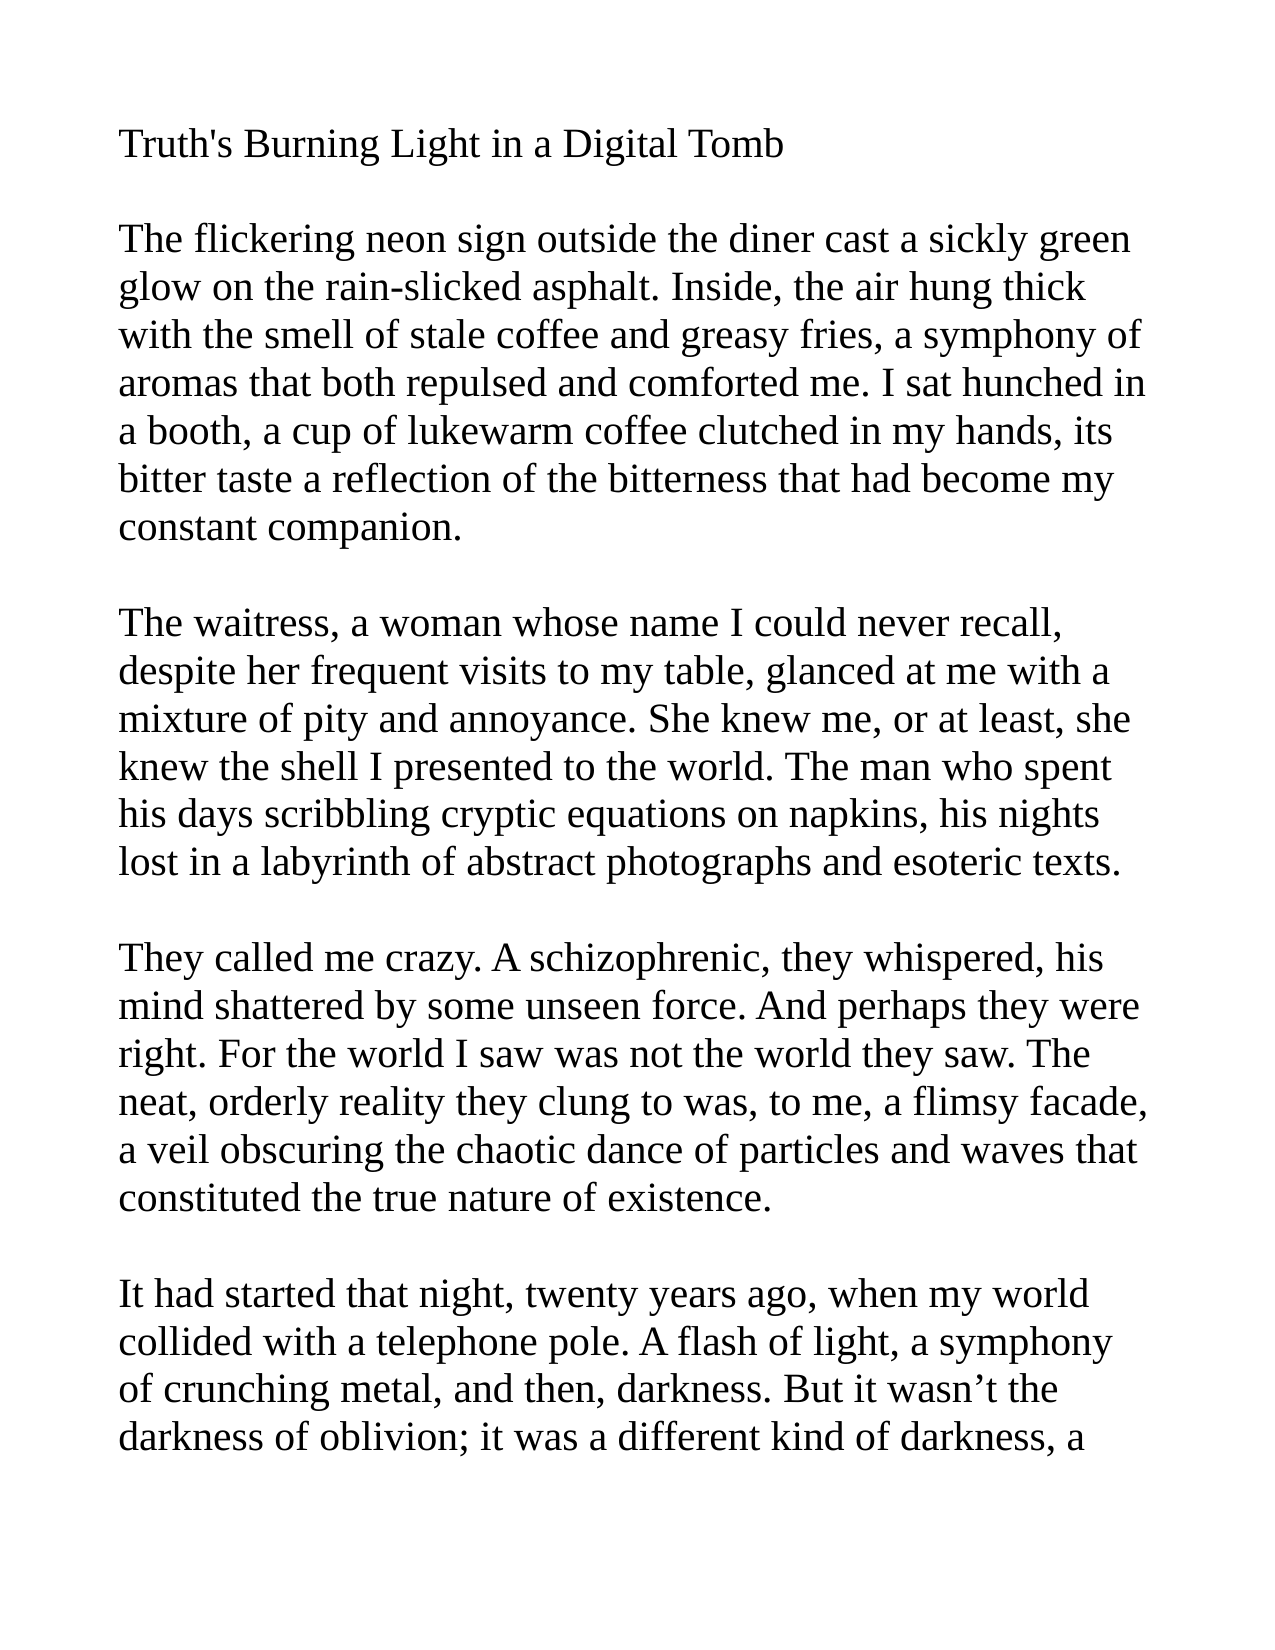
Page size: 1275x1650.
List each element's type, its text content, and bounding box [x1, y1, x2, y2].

text Truth's Burning Light in a Digital Tomb [118, 118, 1157, 166]
text They called me crazy. A schizophrenic, they whispered, his mind shattered by some unseen force. And perhaps they were right. For the world I saw was not the world they saw. The neat, orderly reality they clung to was, to me, a flimsy facade, a veil obscuring the chaotic dance of particles and waves that constituted the true nature of existence. [118, 933, 1157, 1220]
text The flickering neon sign outside the diner cast a sickly green glow on the rain-slicked asphalt. Inside, the air hung thick with the smell of stale coffee and greasy fries, a symphony of aromas that both repulsed and comforted me. I sat hunched in a booth, a cup of lukewarm coffee clutched in my hands, its bitter taste a reflection of the bitterness that had become my constant companion. [118, 214, 1157, 549]
text It had started that night, twenty years ago, when my world collided with a telephone pole. A flash of light, a symphony of crunching metal, and then, darkness. But it wasn’t the darkness of oblivion; it was a different kind of darkness, a [118, 1268, 1157, 1460]
text The waitress, a woman whose name I could never recall, despite her frequent visits to my table, glanced at me with a mixture of pity and annoyance. She knew me, or at least, she knew the shell I presented to the world. The man who spent his days scribbling cryptic equations on napkins, his nights lost in a labyrinth of abstract photographs and esoteric texts. [118, 597, 1157, 885]
